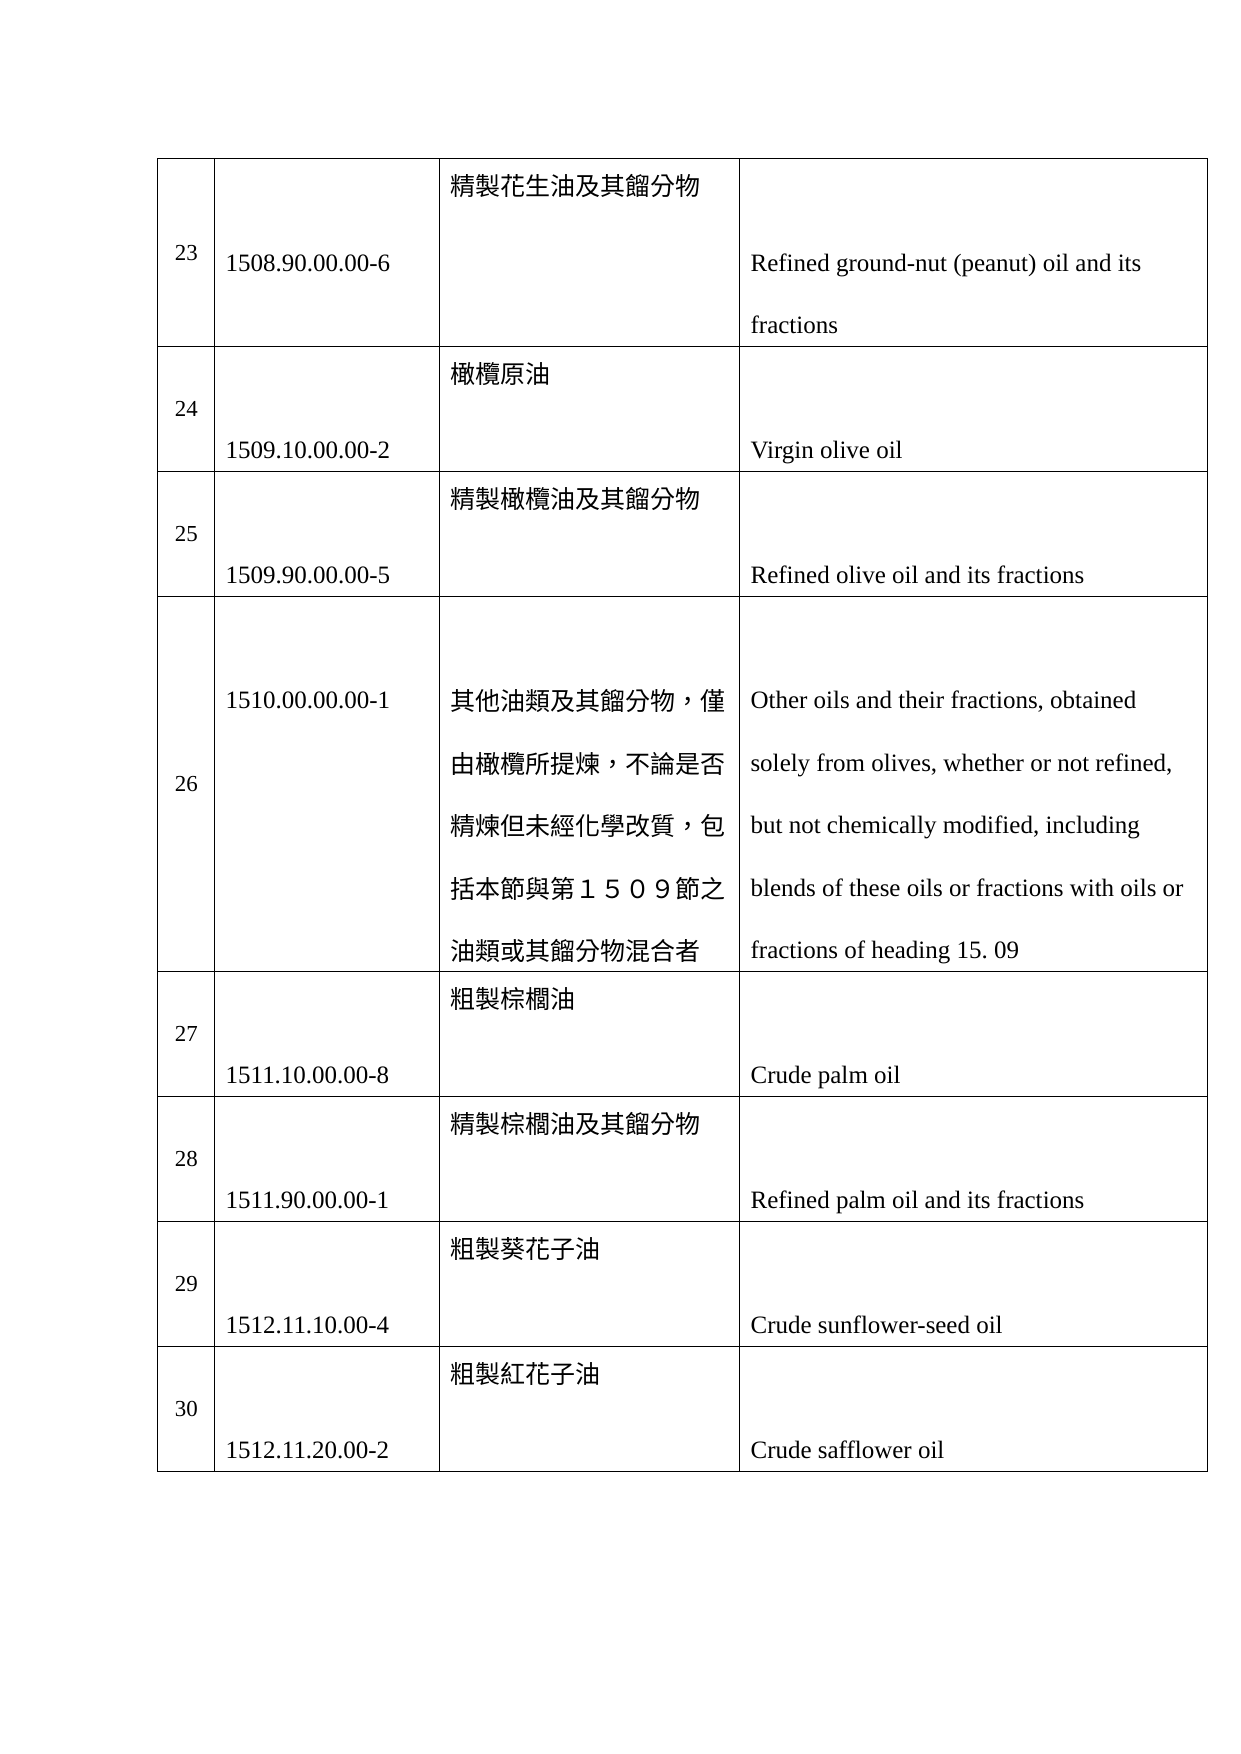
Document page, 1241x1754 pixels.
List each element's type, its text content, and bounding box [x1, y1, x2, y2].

table_cell 30 [158, 1347, 214, 1471]
table_cell Other oils and their fractions, obtained solely from olives, whether or not refined, but not chemically modified, including blends of these oils or fractions with oils or fractions of heading 15. 09 [740, 597, 1207, 971]
table_cell Crude palm oil [740, 972, 1207, 1096]
table_cell 粗製紅花子油 [440, 1347, 739, 1471]
table_cell 26 [158, 597, 214, 971]
table_cell Virgin olive oil [740, 347, 1207, 471]
table_cell 其他油類及其餾分物，僅由橄欖所提煉，不論是否精煉但未經化學改質，包括本節與第１５０９節之油類或其餾分物混合者 [440, 597, 739, 971]
table_cell 1509.90.00.00-5 [215, 472, 439, 596]
table_cell Refined palm oil and its fractions [740, 1097, 1207, 1221]
table_cell 27 [158, 972, 214, 1096]
table_cell 1511.10.00.00-8 [215, 972, 439, 1096]
table_cell 1511.90.00.00-1 [215, 1097, 439, 1221]
table_cell 精製橄欖油及其餾分物 [440, 472, 739, 596]
table_cell 29 [158, 1222, 214, 1346]
table_cell 24 [158, 347, 214, 471]
table_cell 28 [158, 1097, 214, 1221]
table_cell Refined ground-nut (peanut) oil and its fractions [740, 159, 1207, 346]
table_cell 23 [158, 159, 214, 346]
table_cell 粗製棕櫚油 [440, 972, 739, 1096]
table_cell 25 [158, 472, 214, 596]
table_cell 1512.11.10.00-4 [215, 1222, 439, 1346]
table_cell 粗製葵花子油 [440, 1222, 739, 1346]
table_cell 1510.00.00.00-1 [215, 597, 439, 971]
table_cell 精製棕櫚油及其餾分物 [440, 1097, 739, 1221]
table_cell 1512.11.20.00-2 [215, 1347, 439, 1471]
table_cell 1508.90.00.00-6 [215, 159, 439, 346]
table_cell Refined olive oil and its fractions [740, 472, 1207, 596]
table_cell 精製花生油及其餾分物 [440, 159, 739, 346]
table_cell Crude sunflower-seed oil [740, 1222, 1207, 1346]
table_cell 橄欖原油 [440, 347, 739, 471]
table_cell Crude safflower oil [740, 1347, 1207, 1471]
table_cell 1509.10.00.00-2 [215, 347, 439, 471]
